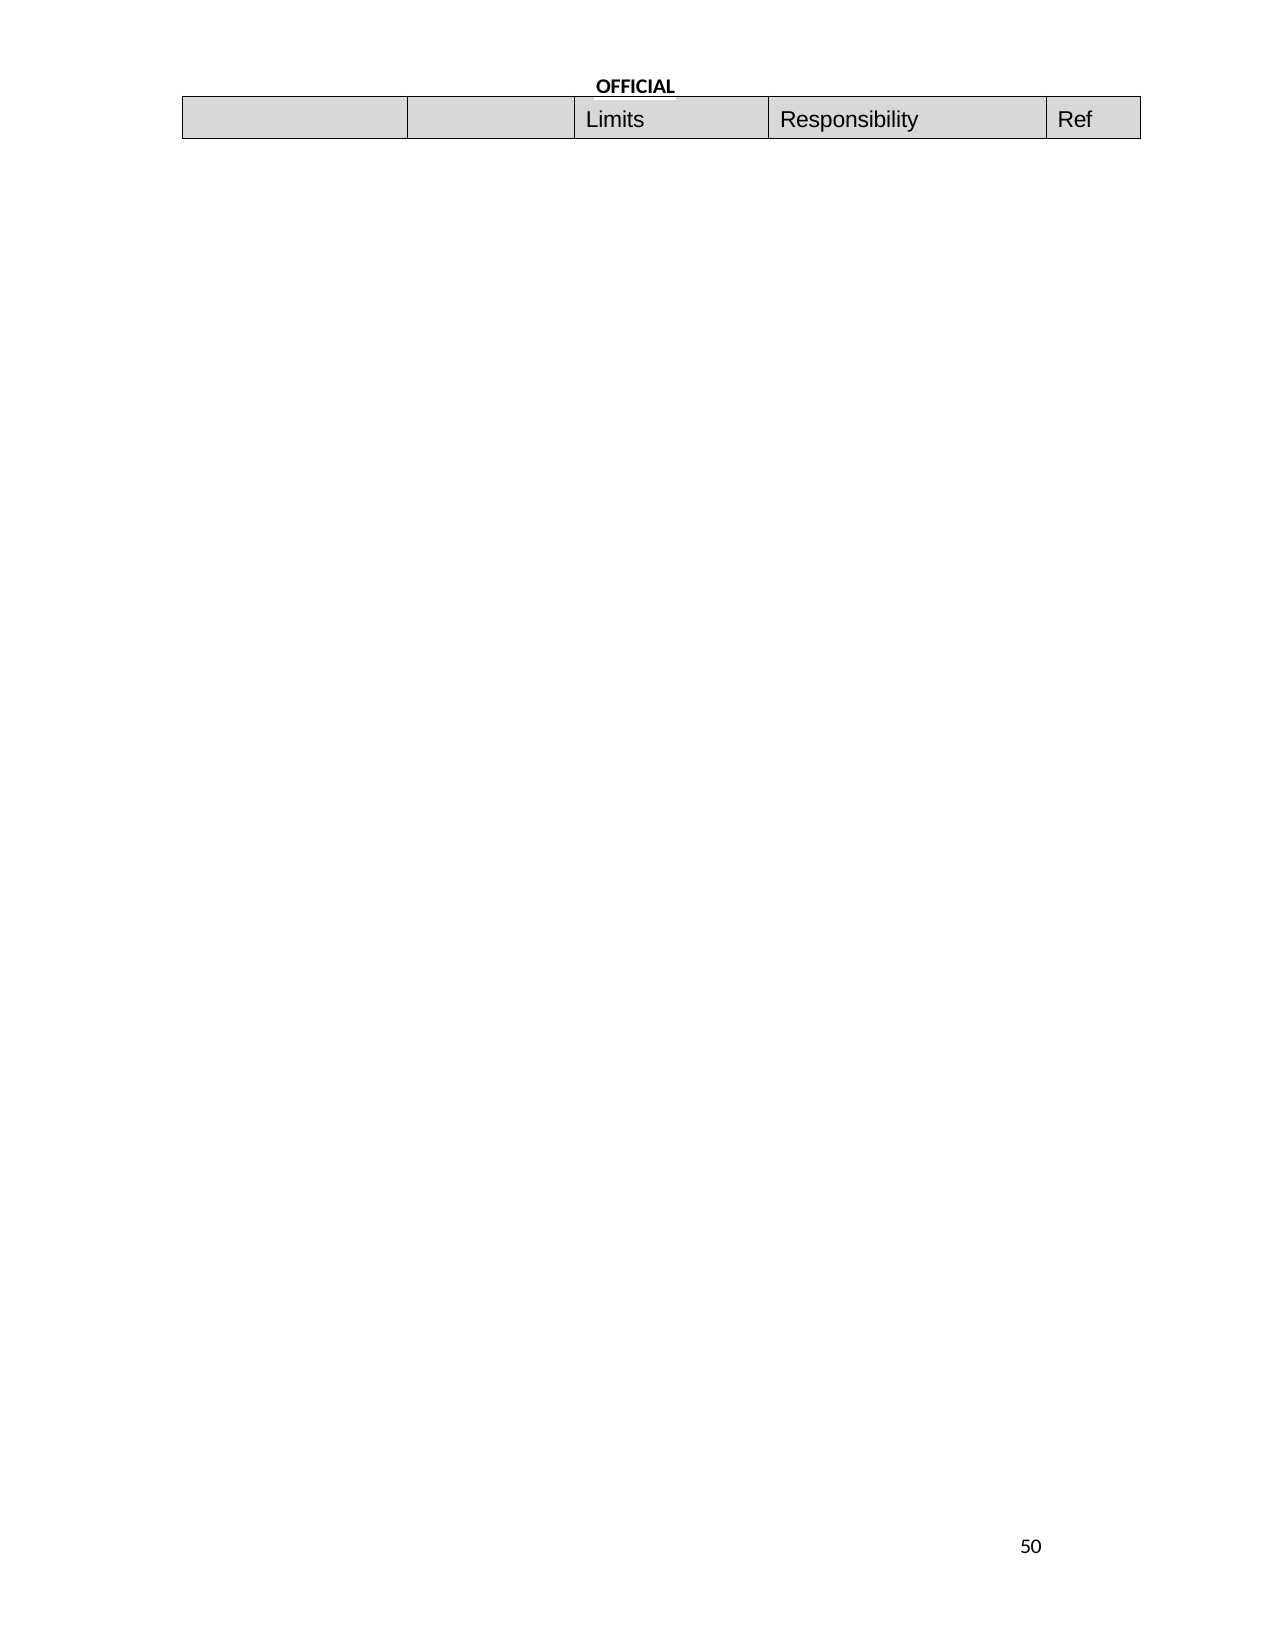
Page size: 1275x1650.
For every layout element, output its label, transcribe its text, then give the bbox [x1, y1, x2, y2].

table_header [408, 97, 574, 138]
table_header Limits [575, 97, 768, 138]
table_header [183, 97, 407, 138]
table_header Responsibility [769, 97, 1046, 138]
table_header Ref [1047, 97, 1140, 138]
